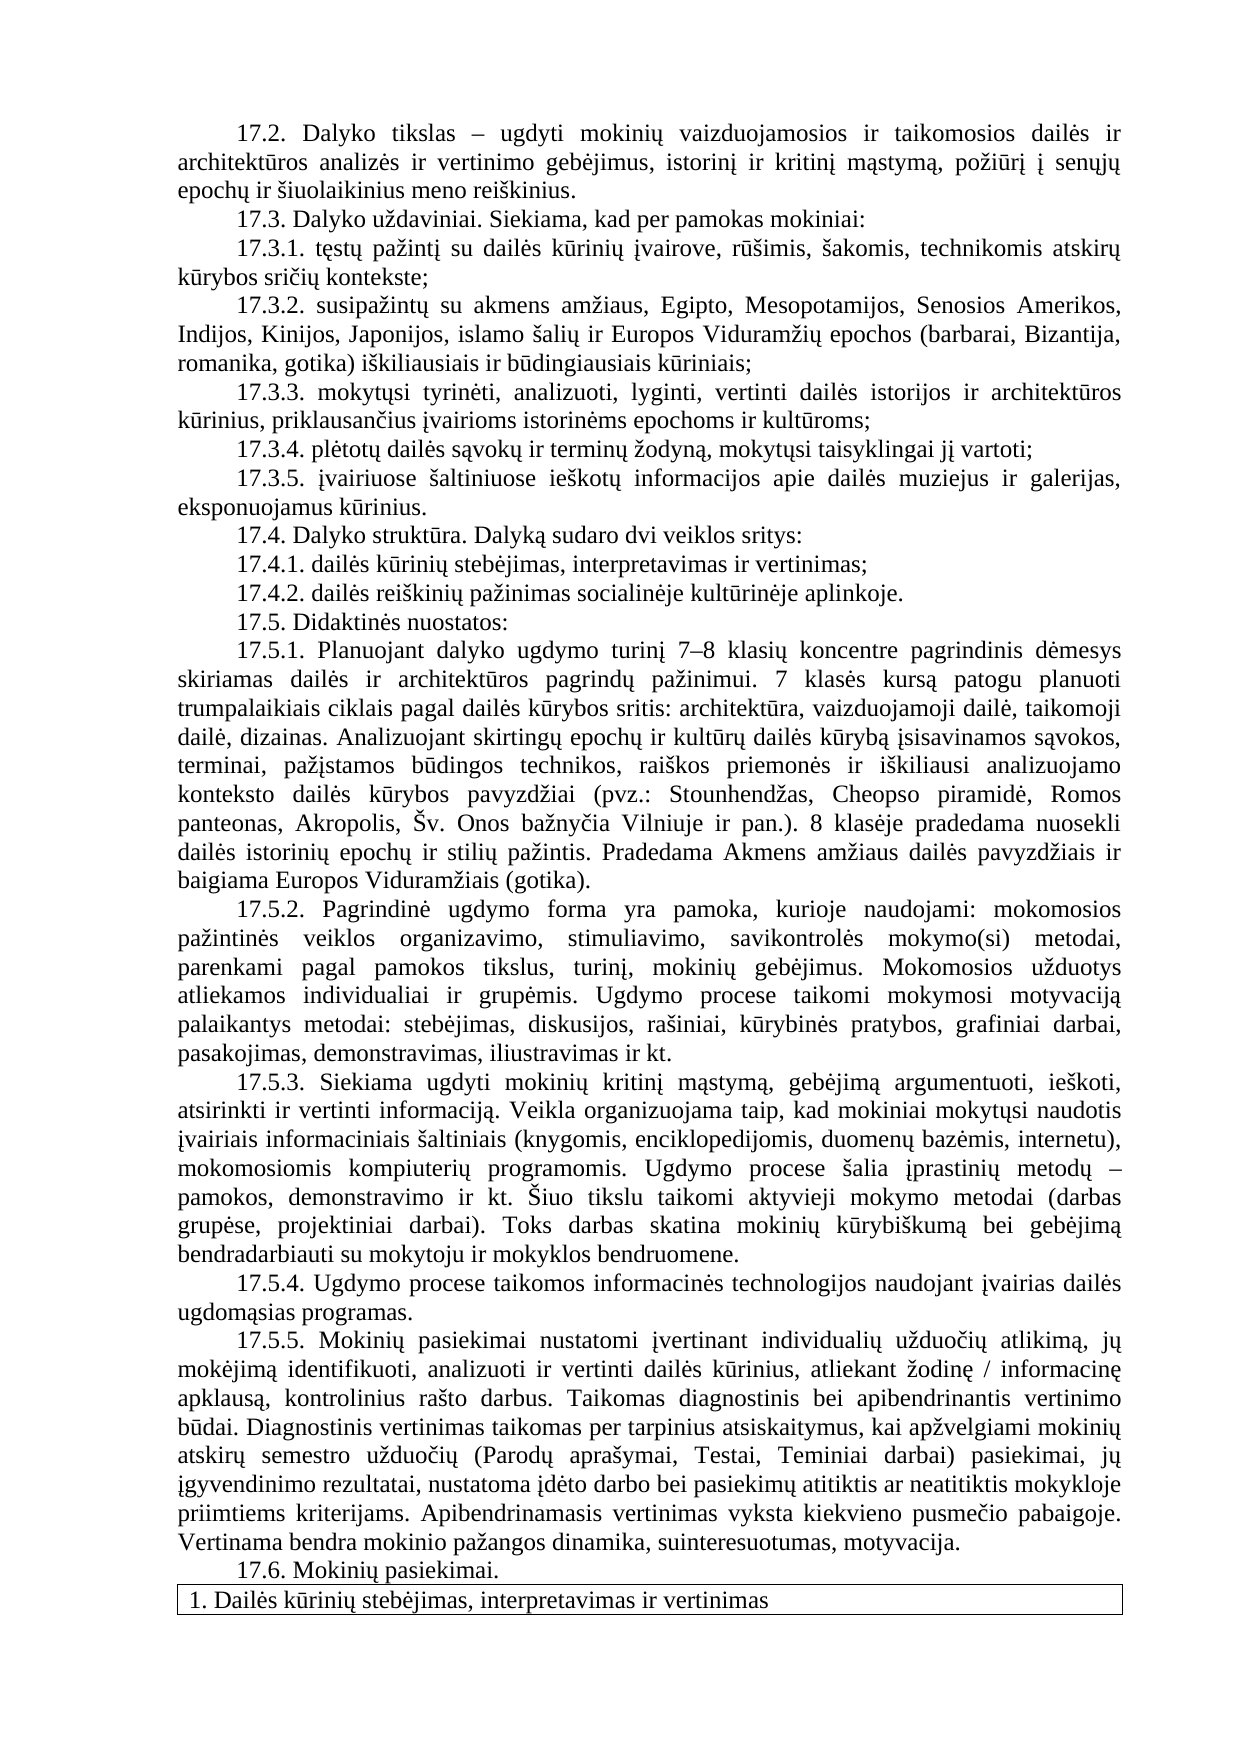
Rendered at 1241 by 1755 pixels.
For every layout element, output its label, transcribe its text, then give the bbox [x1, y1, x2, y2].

text 17.5.4. Ugdymo procese taikomos informacinės technologijos naudojant įvairias dailės ugdomąsias programas. [177, 1268, 1122, 1326]
text 17.6. Mokinių pasiekimai. [177, 1556, 1122, 1584]
text 17.2. Dalyko tikslas – ugdyti mokinių vaizduojamosios ir taikomosios dailės ir architektūros analizės ir vertinimo gebėjimus, istorinį ir kritinį mąstymą, požiūrį į senųjų epochų ir šiuolaikinius meno reiškinius. [177, 118, 1122, 204]
text 17.5.2. Pagrindinė ugdymo forma yra pamoka, kurioje naudojami: mokomosios pažintinės veiklos organizavimo, stimuliavimo, savikontrolės mokymo(si) metodai, parenkami pagal pamokos tikslus, turinį, mokinių gebėjimus. Mokomosios užduotys atliekamos individualiai ir grupėmis. Ugdymo procese taikomi mokymosi motyvaciją palaikantys metodai: stebėjimas, diskusijos, rašiniai, kūrybinės pratybos, grafiniai darbai, pasakojimas, demonstravimas, iliustravimas ir kt. [177, 894, 1122, 1067]
text 17.4.2. dailės reiškinių pažinimas socialinėje kultūrinėje aplinkoje. [177, 578, 1122, 607]
text 17.3.2. susipažintų su akmens amžiaus, Egipto, Mesopotamijos, Senosios Amerikos, Indijos, Kinijos, Japonijos, islamo šalių ir Europos Viduramžių epochos (barbarai, Bizantija, romanika, gotika) iškiliausiais ir būdingiausiais kūriniais; [177, 291, 1122, 377]
text 17.5.5. Mokinių pasiekimai nustatomi įvertinant individualių užduočių atlikimą, jų mokėjimą identifikuoti, analizuoti ir vertinti dailės kūrinius, atliekant žodinę / informacinę apklausą, kontrolinius rašto darbus. Taikomas diagnostinis bei apibendrinantis vertinimo būdai. Diagnostinis vertinimas taikomas per tarpinius atsiskaitymus, kai apžvelgiami mokinių atskirų semestro užduočių (Parodų aprašymai, Testai, Teminiai darbai) pasiekimai, jų įgyvendinimo rezultatai, nustatoma įdėto darbo bei pasiekimų atitiktis ar neatitiktis mokykloje priimtiems kriterijams. Apibendrinamasis vertinimas vyksta kiekvieno pusmečio pabaigoje. Vertinama bendra mokinio pažangos dinamika, suinteresuotumas, motyvacija. [177, 1326, 1122, 1556]
text 17.3.5. įvairiuose šaltiniuose ieškotų informacijos apie dailės muziejus ir galerijas, eksponuojamus kūrinius. [177, 463, 1122, 521]
text 17.5.3. Siekiama ugdyti mokinių kritinį mąstymą, gebėjimą argumentuoti, ieškoti, atsirinkti ir vertinti informaciją. Veikla organizuojama taip, kad mokiniai mokytųsi naudotis įvairiais informaciniais šaltiniais (knygomis, enciklopedijomis, duomenų bazėmis, internetu), mokomosiomis kompiuterių programomis. Ugdymo procese šalia įprastinių metodų – pamokos, demonstravimo ir kt. Šiuo tikslu taikomi aktyvieji mokymo metodai (darbas grupėse, projektiniai darbai). Toks darbas skatina mokinių kūrybiškumą bei gebėjimą bendradarbiauti su mokytoju ir mokyklos bendruomene. [177, 1067, 1122, 1268]
text 17.5. Didaktinės nuostatos: [177, 607, 1122, 636]
table_header 1. Dailės kūrinių stebėjimas, interpretavimas ir vertinimas [178, 1585, 1122, 1614]
text 17.3.1. tęstų pažintį su dailės kūrinių įvairove, rūšimis, šakomis, technikomis atskirų kūrybos sričių kontekste; [177, 233, 1122, 291]
text 17.3.3. mokytųsi tyrinėti, analizuoti, lyginti, vertinti dailės istorijos ir architektūros kūrinius, priklausančius įvairioms istorinėms epochoms ir kultūroms; [177, 377, 1122, 434]
text 17.4.1. dailės kūrinių stebėjimas, interpretavimas ir vertinimas; [177, 549, 1122, 578]
text 17.3.4. plėtotų dailės sąvokų ir terminų žodyną, mokytųsi taisyklingai jį vartoti; [177, 434, 1122, 463]
text 17.4. Dalyko struktūra. Dalyką sudaro dvi veiklos sritys: [177, 521, 1122, 549]
text 17.5.1. Planuojant dalyko ugdymo turinį 7–8 klasių koncentre pagrindinis dėmesys skiriamas dailės ir architektūros pagrindų pažinimui. 7 klasės kursą patogu planuoti trumpalaikiais ciklais pagal dailės kūrybos sritis: architektūra, vaizduojamoji dailė, taikomoji dailė, dizainas. Analizuojant skirtingų epochų ir kultūrų dailės kūrybą įsisavinamos sąvokos, terminai, pažįstamos būdingos technikos, raiškos priemonės ir iškiliausi analizuojamo konteksto dailės kūrybos pavyzdžiai (pvz.: Stounhendžas, Cheopso piramidė, Romos panteonas, Akropolis, Šv. Onos bažnyčia Vilniuje ir pan.). 8 klasėje pradedama nuosekli dailės istorinių epochų ir stilių pažintis. Pradedama Akmens amžiaus dailės pavyzdžiais ir baigiama Europos Viduramžiais (gotika). [177, 636, 1122, 894]
text 17.3. Dalyko uždaviniai. Siekiama, kad per pamokas mokiniai: [177, 204, 1122, 233]
